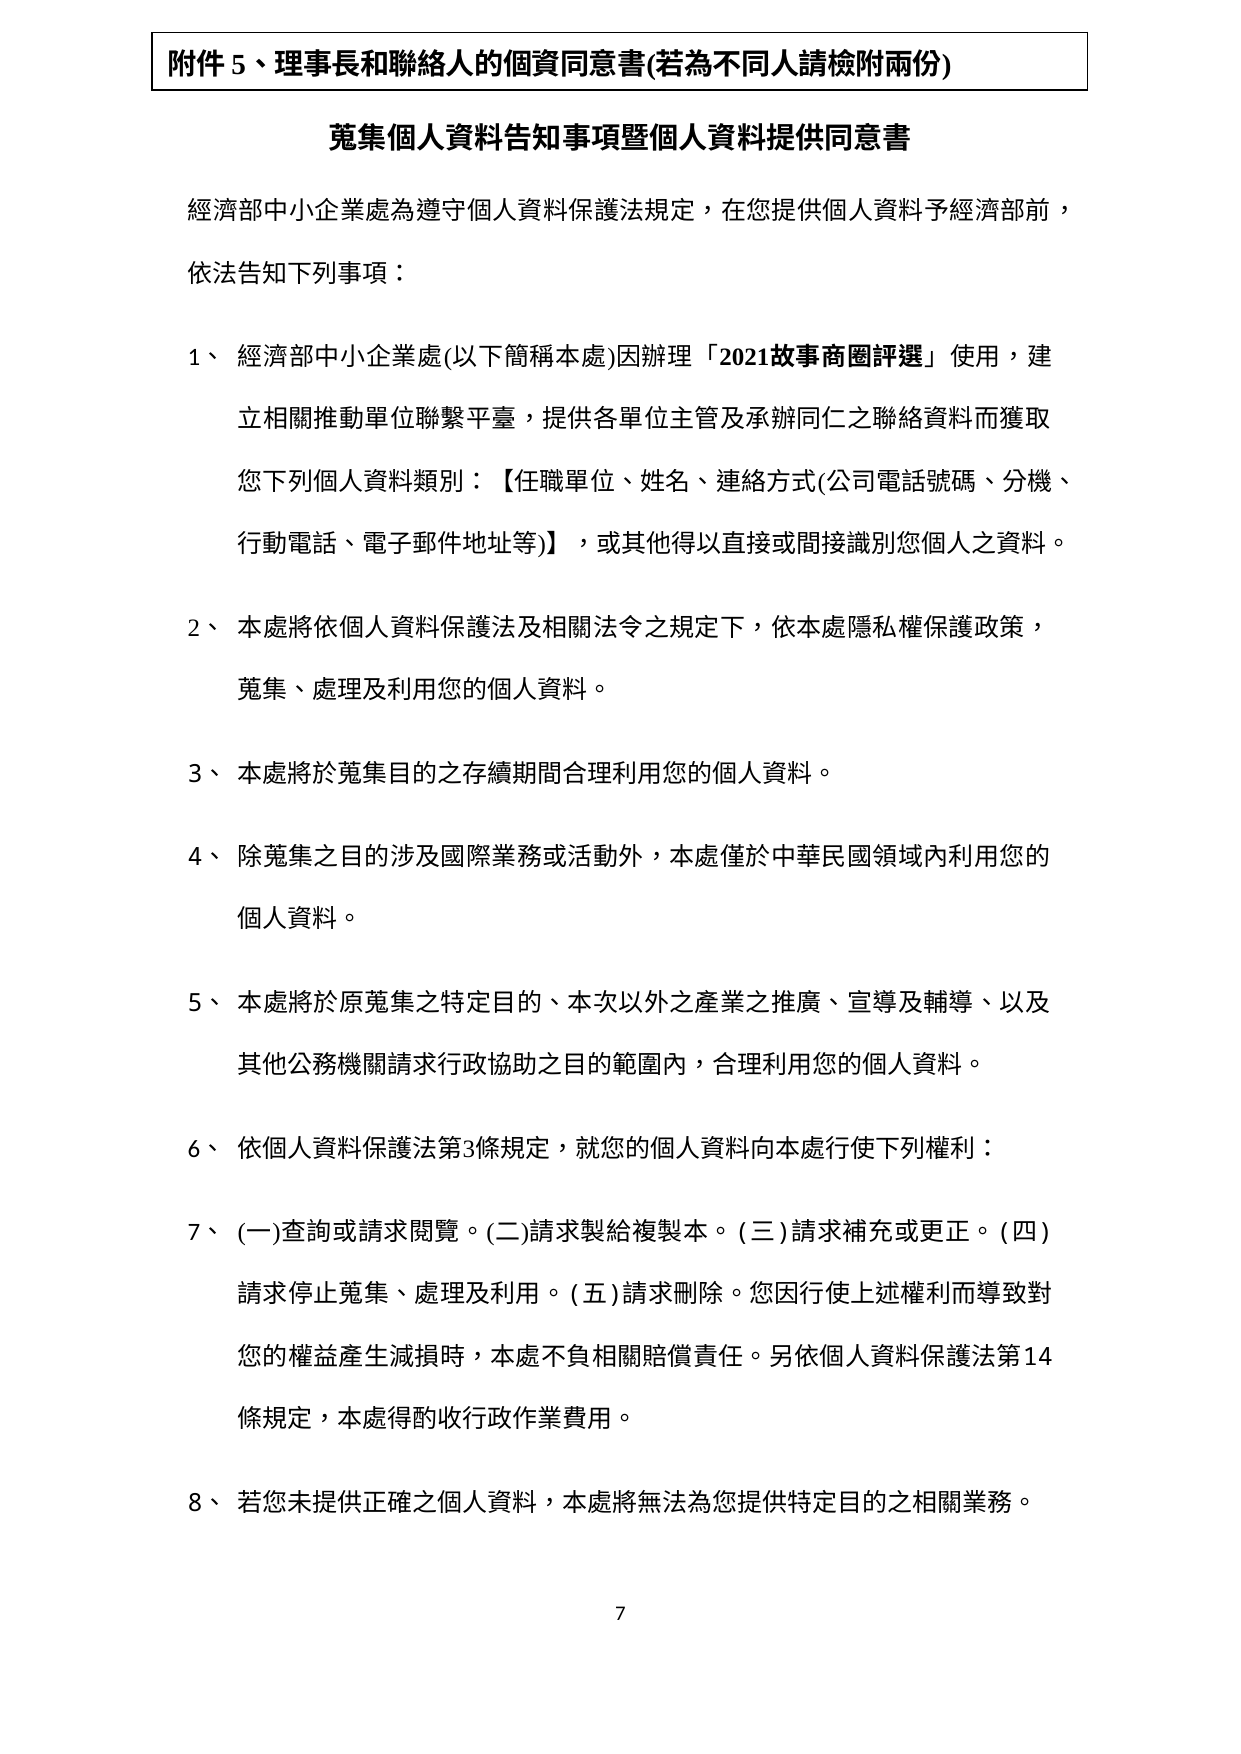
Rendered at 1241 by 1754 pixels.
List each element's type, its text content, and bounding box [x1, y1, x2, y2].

list 經濟部中小企業處(以下簡稱本處)因辦理「2021故事商圈評選」使用，建立相關推動單位聯繫平臺，提供各單位主管及承辦同仁之聯絡資料而獲取您下列個人資料類別：【任職單位、姓名、連絡方式(公司電話號碼、分機、行動電話、電子郵件地址等)】，或其他得以直接或間接識別您個人之資料。 [187, 313, 1053, 563]
text [153, 33, 1087, 89]
text 蒐集個人資料告知事項暨個人資料提供同意書 [187, 94, 1053, 157]
list (一)查詢或請求閱覽。(二)請求製給複製本。(三)請求補充或更正。(四)請求停止蒐集、處理及利用。(五)請求刪除。您因行使上述權利而導致對您的權益產生減損時，本處不負相關賠償責任。另依個人資料保護法第14條規定，本處得酌收行政作業費用。 [187, 1188, 1053, 1438]
text 經濟部中小企業處為遵守個人資料保護法規定，在您提供個人資料予經濟部前，依法告知下列事項： [187, 167, 1053, 292]
text 附件5、理事長和聯絡人的個資同意書(若為不同人請檢附兩份) [168, 41, 1071, 82]
list 依個人資料保護法第3條規定，就您的個人資料向本處行使下列權利： [187, 1104, 1053, 1167]
list 本處將於原蒐集之特定目的、本次以外之產業之推廣、宣導及輔導、以及其他公務機關請求行政協助之目的範圍內，合理利用您的個人資料。 [187, 959, 1053, 1084]
list 除蒐集之目的涉及國際業務或活動外，本處僅於中華民國領域內利用您的個人資料。 [187, 813, 1053, 938]
list 本處將於蒐集目的之存續期間合理利用您的個人資料。 [187, 729, 1053, 792]
list 本處將依個人資料保護法及相關法令之規定下，依本處隱私權保護政策，蒐集、處理及利用您的個人資料。 [187, 584, 1053, 709]
list 若您未提供正確之個人資料，本處將無法為您提供特定目的之相關業務。 [187, 1459, 1053, 1521]
